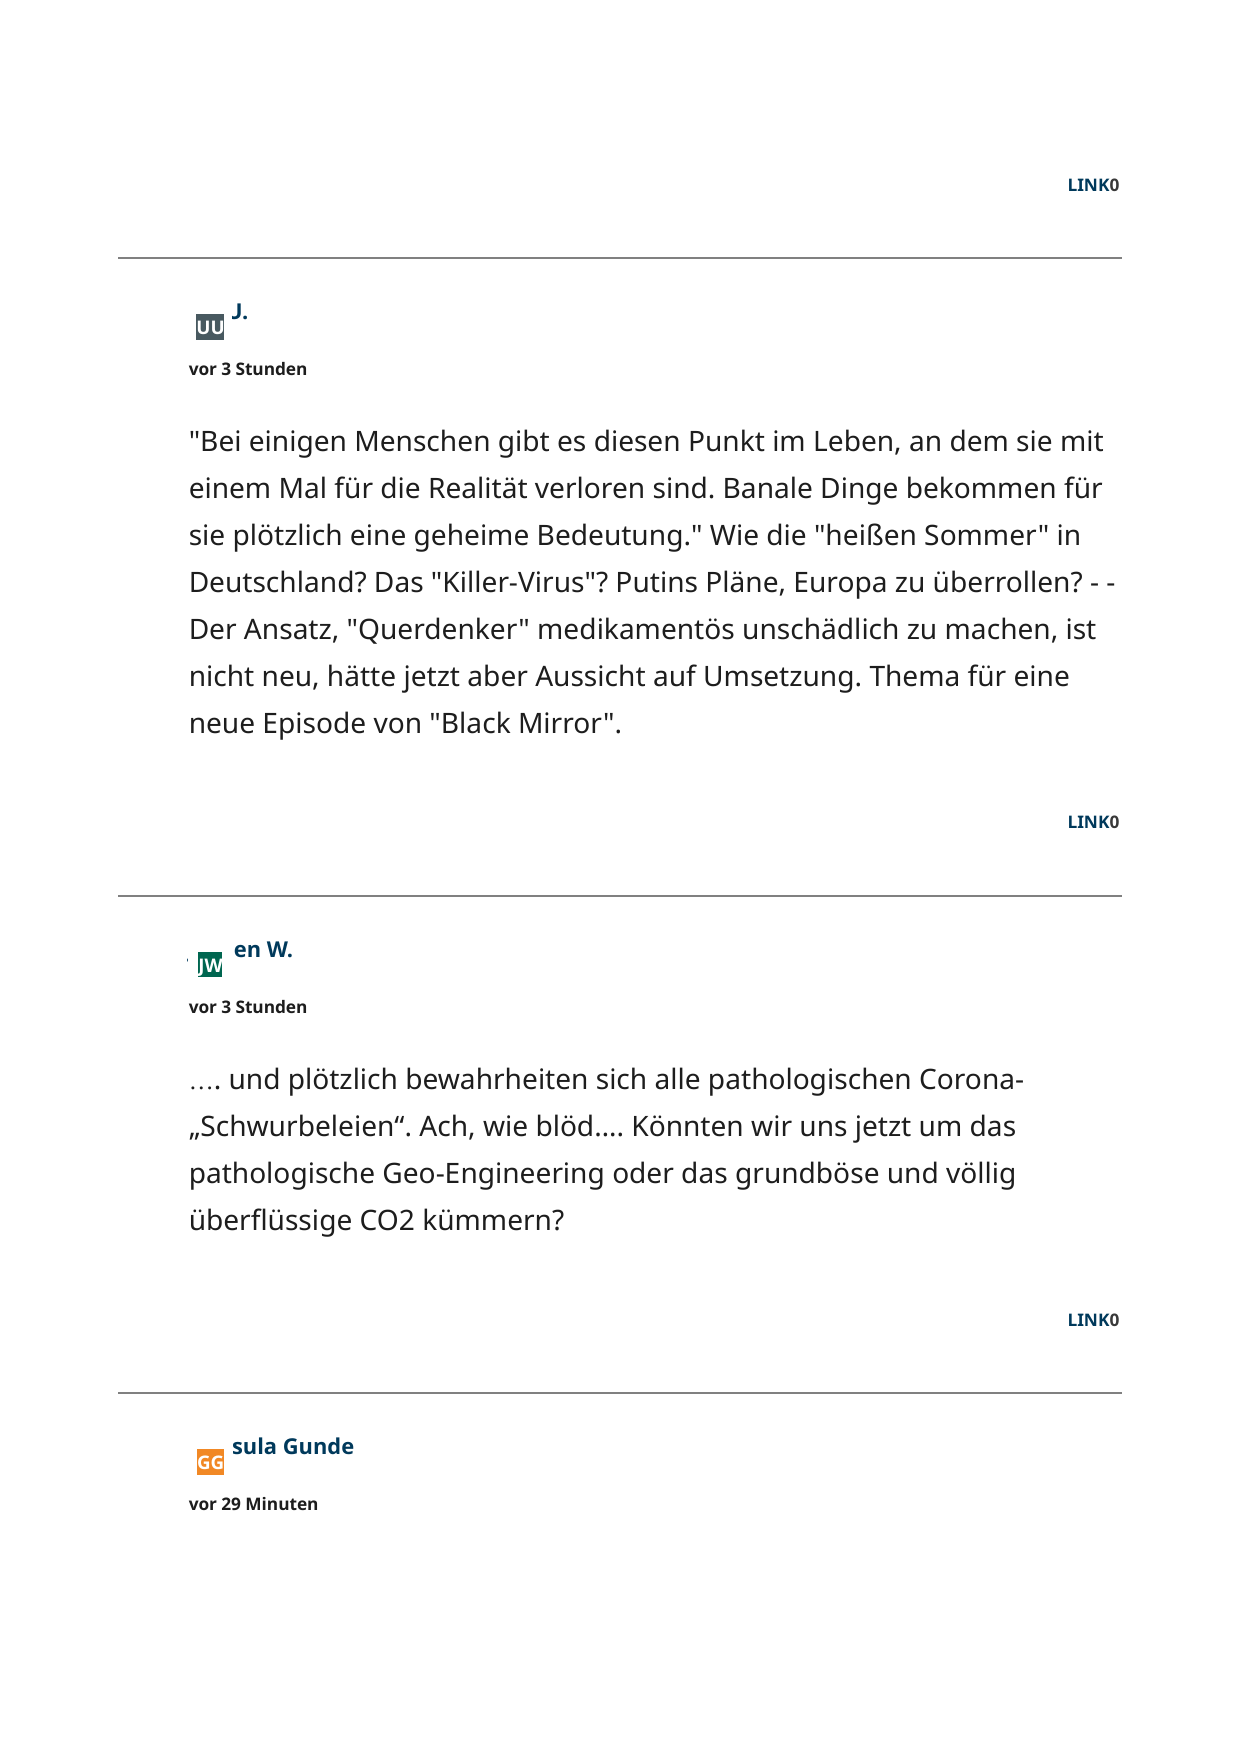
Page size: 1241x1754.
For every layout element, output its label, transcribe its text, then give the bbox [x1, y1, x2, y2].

text GG [188, 1431, 232, 1475]
text Gausula Gunde [232, 1431, 1122, 1461]
text Jürgen W. [232, 934, 1122, 963]
text UU [188, 296, 232, 340]
text JW [188, 934, 232, 977]
text Ulf U. [232, 296, 1122, 326]
text LINK0 [188, 1253, 1119, 1331]
text LINK0 [188, 756, 1119, 834]
text …. und plötzlich bewahrheiten sich alle pathologischen Corona-„Schwurbeleien“. Ach, wie blöd…. Könnten wir uns jetzt um das pathologische Geo-Engineering oder das grundböse und völlig überflüssige CO2 kümmern? [188, 1051, 1122, 1238]
text vor 3 Stunden [188, 349, 1122, 380]
text vor 3 Stunden [188, 987, 1122, 1018]
text LINK0 [282, 118, 1119, 196]
text "Bei einigen Menschen gibt es diesen Punkt im Leben, an dem sie mit einem Mal für die Realität verloren sind. Banale Dinge bekommen für sie plötzlich eine geheime Bedeutung." Wie die "heißen Sommer" in Deutschland? Das "Killer-Virus"? Putins Pläne, Europa zu überrollen? - - Der Ansatz, "Querdenker" medikamentös unschädlich zu machen, ist nicht neu, hätte jetzt aber Aussicht auf Umsetzung. Thema für eine neue Episode von "Black Mirror". [188, 413, 1122, 741]
text vor 29 Minuten [188, 1484, 1122, 1515]
